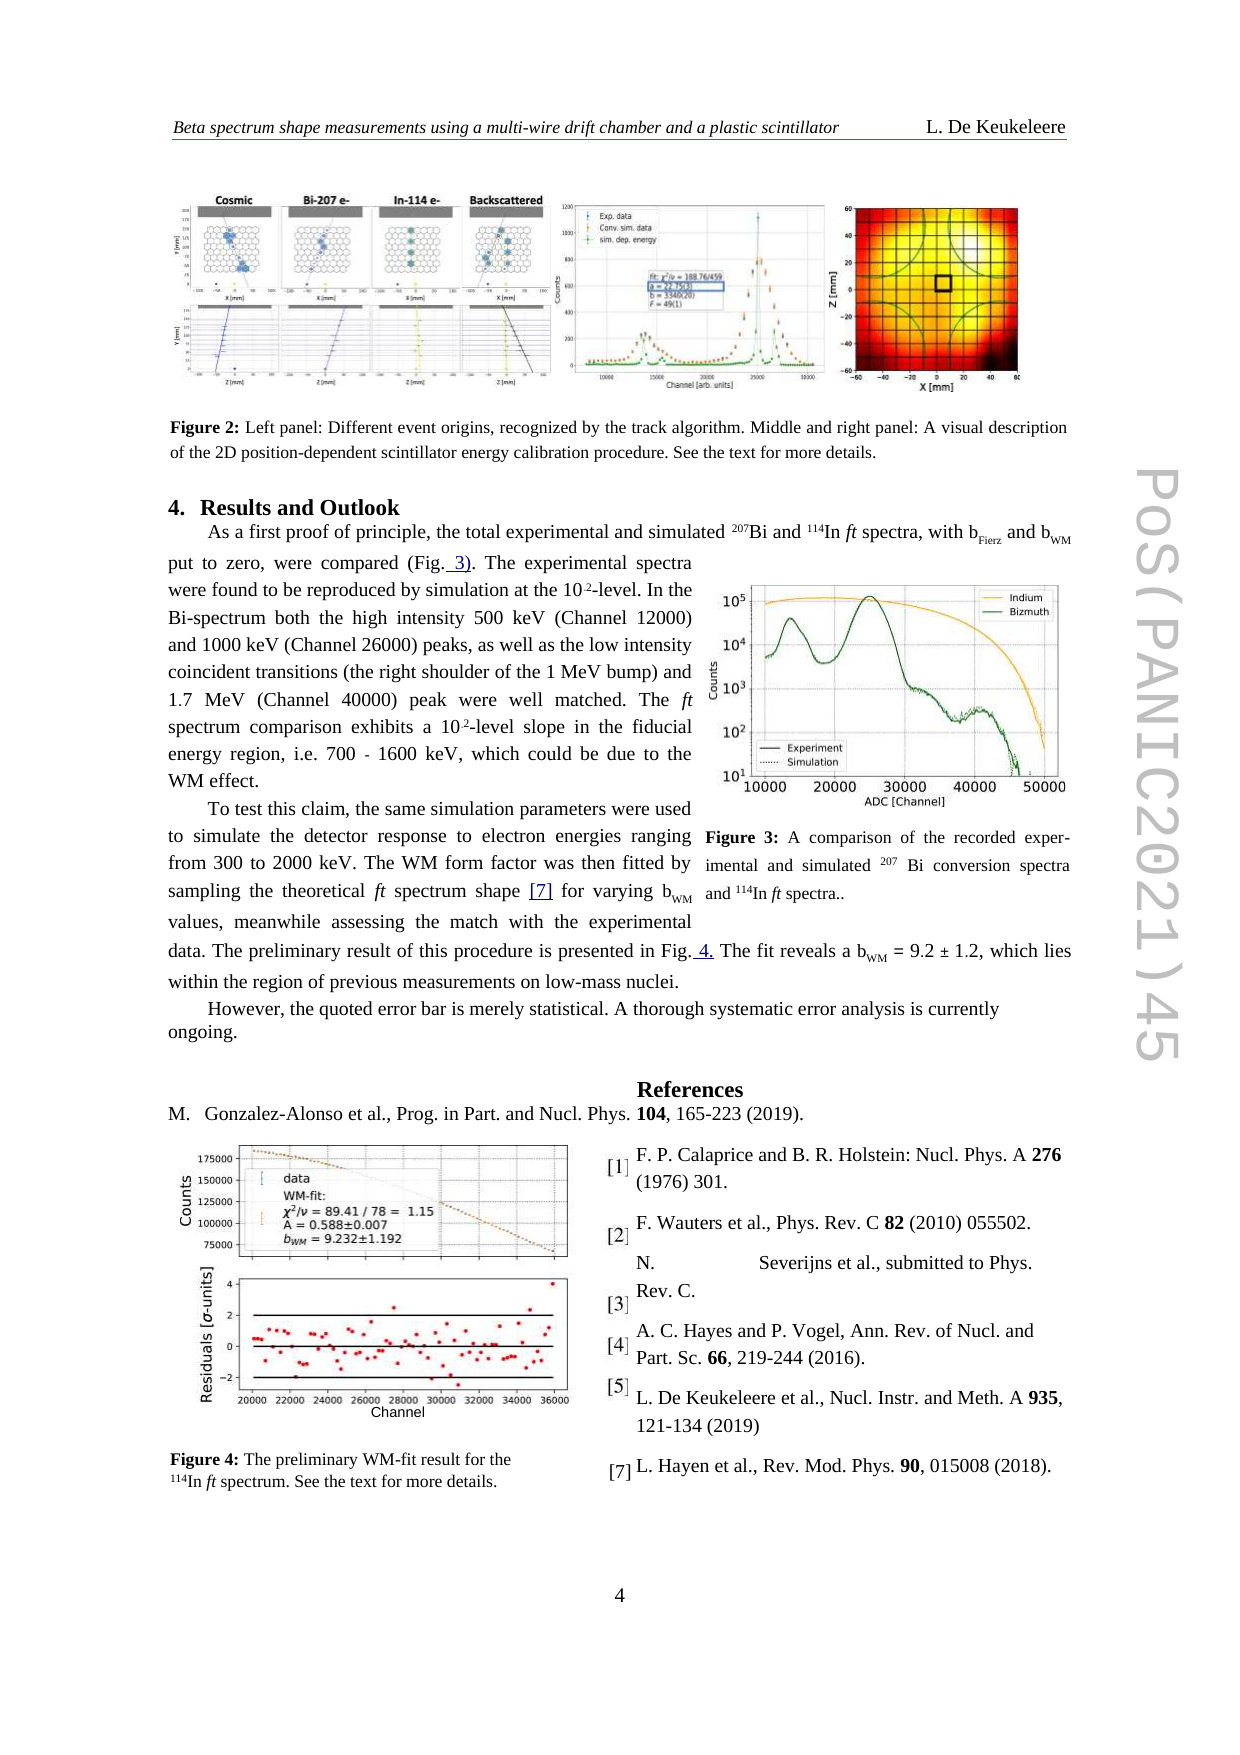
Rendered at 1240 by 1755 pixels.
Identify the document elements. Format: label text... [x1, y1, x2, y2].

picture [829, 206, 1021, 392]
text F. P. Calaprice and B. R. Holstein: Nucl. Phys. A 276 (1976) 301. [168, 1142, 1071, 1193]
text Figure 2: Left panel: Different event origins, recognized by the track algorithm. Middle and right panel: A visual description of the 2D position-dependent scintillator energy calibration procedure. See the text for more details. [170, 417, 1069, 462]
picture [709, 585, 1066, 807]
text Figure 3: A comparison of the recorded exper­imental and simulated 207 Bi conversion spectra and 114In ft spectra.. [705, 827, 1070, 904]
picture [554, 204, 825, 390]
text However, the quoted error bar is merely statistical. A thorough systematic error analysis is currently ongoing. [168, 997, 1071, 1042]
text PoS(PANIC2021)450 [1140, 512, 1167, 530]
text [7] [170, 1460, 632, 1483]
picture [180, 1145, 628, 1404]
picture [173, 193, 552, 386]
text To test this claim, the same simulation parameters were used to simulate the detector response to electron energies ranging from 300 to 2000 keV. The WM form factor was then fitted by sampling the theoretical ft spectrum shape [7] for varying bWM values, meanwhile assessing the match with the experimental data. The preliminary result of this procedure is presented in Fig. 4. The fit reveals a bWM = 9.2 ± 1.2, which lies within the region of previous measurements on low-mass nuclei. [168, 797, 1071, 992]
text L. De Keukeleere et al., Nucl. Instr. and Meth. A 935, 121-134 (2019) [168, 1386, 1071, 1436]
text L. Hayen et al., Rev. Mod. Phys. 90, 015008 (2018). [632, 1454, 1071, 1476]
text PoS(PANIC2021)450 [1137, 700, 1170, 715]
text As a first proof of principle, the total experimental and simulated 207Bi and 114In ft spectra, with bFierz and bWM put to zero, were compared (Fig. 3). The experimental spectra were found to be reproduced by simulation at the 10-2-level. In the Bi-spectrum both the high intensity 500 keV (Channel 12000) and 1000 keV (Channel 26000) peaks, as well as the low intensity coincident transitions (the right shoulder of the 1 MeV bump) and 1.7 MeV (Channel 40000) peak were well matched. The ft spectrum comparison exhibits a 10-2-level slope in the fiducial energy region, i.e. 700 - 1600 keV, which could be due to the WM effect. [168, 520, 1071, 792]
text Figure 4: The preliminary WM-fit result for the [170, 1449, 632, 1460]
text A. C. Hayes and P. Vogel, Ann. Rev. of Nucl. and Part. Sc. 66, 219-244 (2016). [628, 1319, 1071, 1369]
subtitle 4. Results and Outlook [168, 189, 1071, 520]
text 114In ft spectrum. See the text for more details. [170, 1483, 632, 1492]
text Channel [371, 1404, 435, 1421]
text N. Severijns et al., submitted to Phys. Rev. C. [628, 1251, 1071, 1302]
text M. Gonzalez-Alonso et al., Prog. in Part. and Nucl. Phys. 104, 165-223 (2019). [168, 1102, 1071, 1125]
text F. Wauters et al., Phys. Rev. C 82 (2010) 055502. [628, 1211, 1071, 1233]
text PoS(PANIC2021)450 [1141, 849, 1174, 868]
subtitle References [637, 1076, 1071, 1102]
text PoS(PANIC2021)450 [1137, 465, 1189, 1097]
